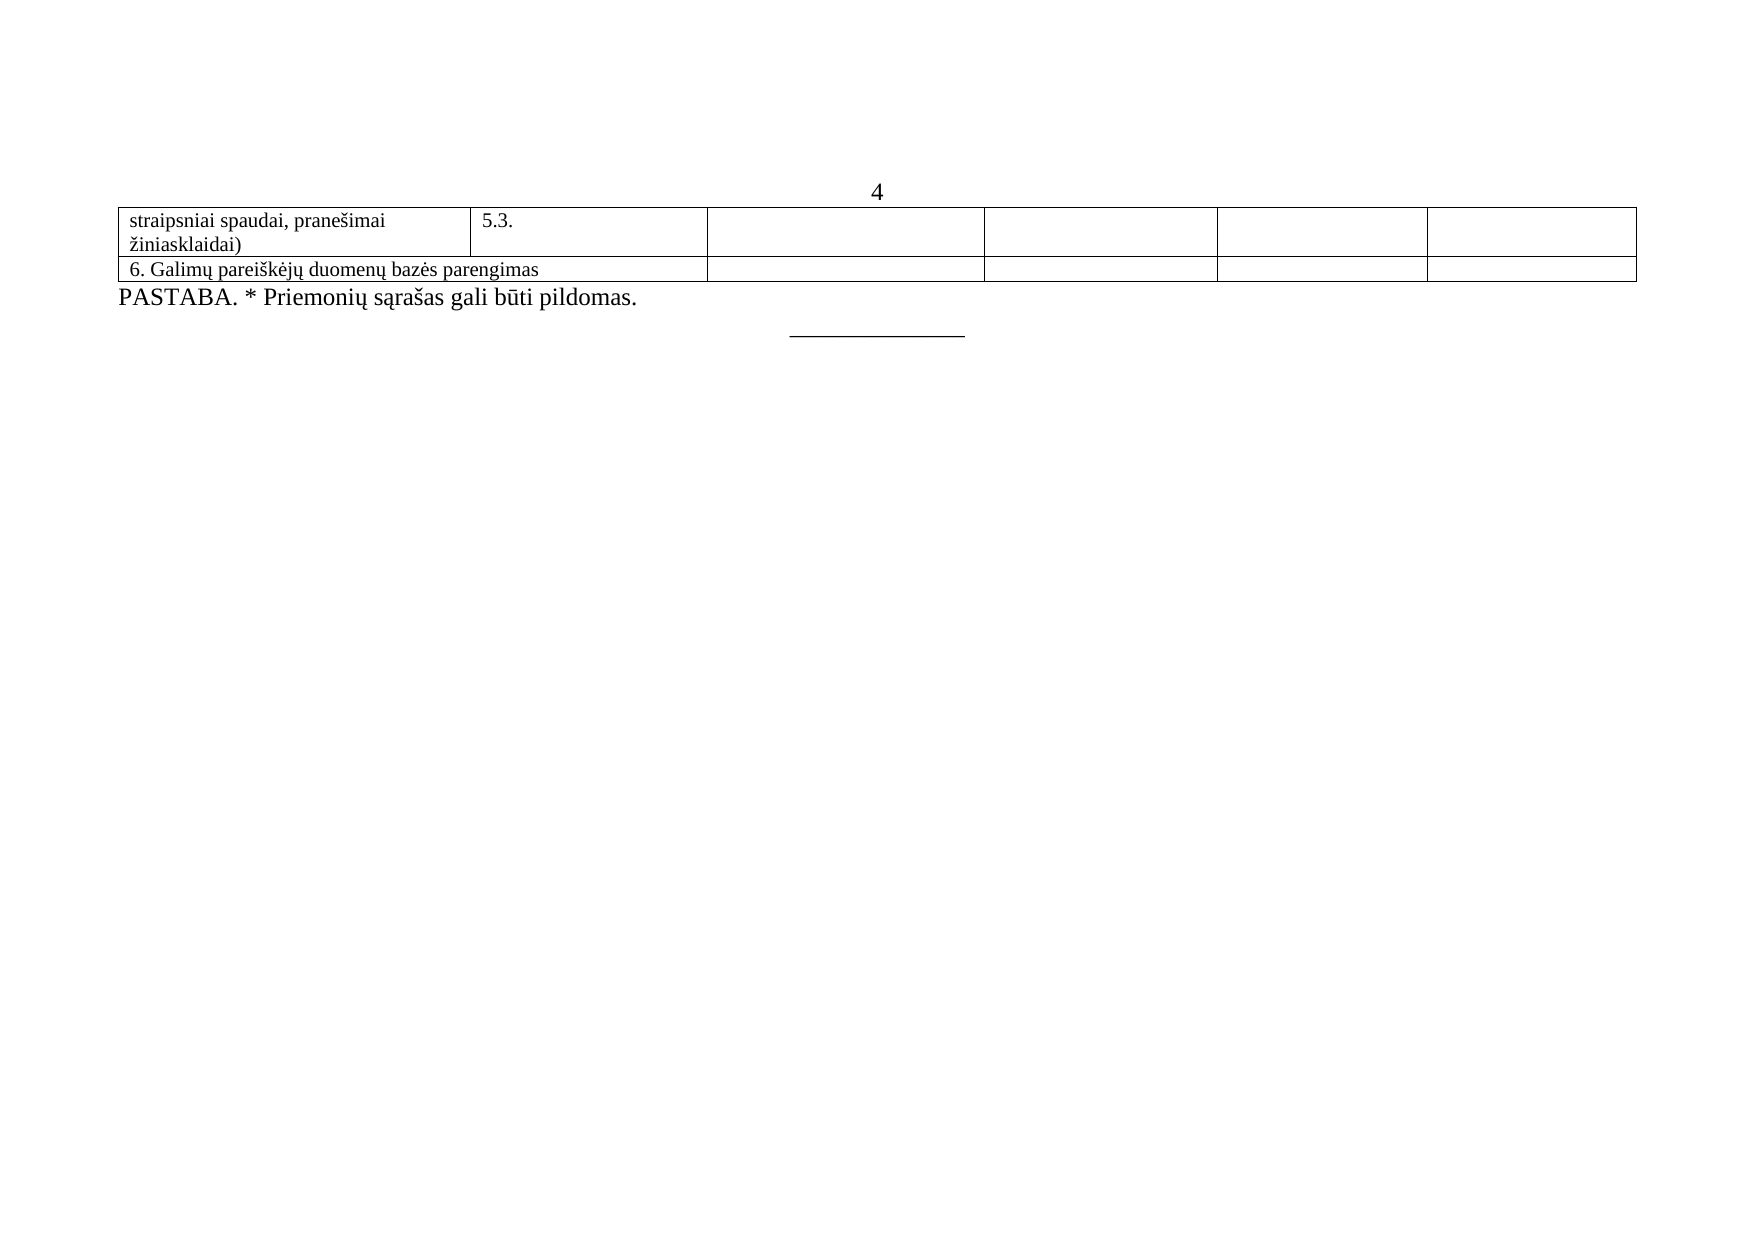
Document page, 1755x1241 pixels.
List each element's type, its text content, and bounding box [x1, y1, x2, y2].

table_cell [708, 257, 984, 281]
table_cell [985, 208, 1217, 256]
table_cell straipsniai spaudai, pranešimai žiniasklaidai) [119, 208, 470, 256]
table_cell 5.3. [471, 208, 707, 256]
table_cell [1218, 257, 1427, 281]
table_cell [1218, 208, 1427, 256]
table_cell [1428, 208, 1636, 256]
table_cell 6. Galimų pareiškėjų duomenų bazės parengimas [119, 257, 707, 281]
table_cell [1428, 257, 1636, 281]
table_cell [708, 208, 984, 256]
table_cell [985, 257, 1217, 281]
text ______________ [118, 311, 1636, 339]
text PASTABA. * Priemonių sąrašas gali būti pildomas. [118, 282, 1636, 311]
